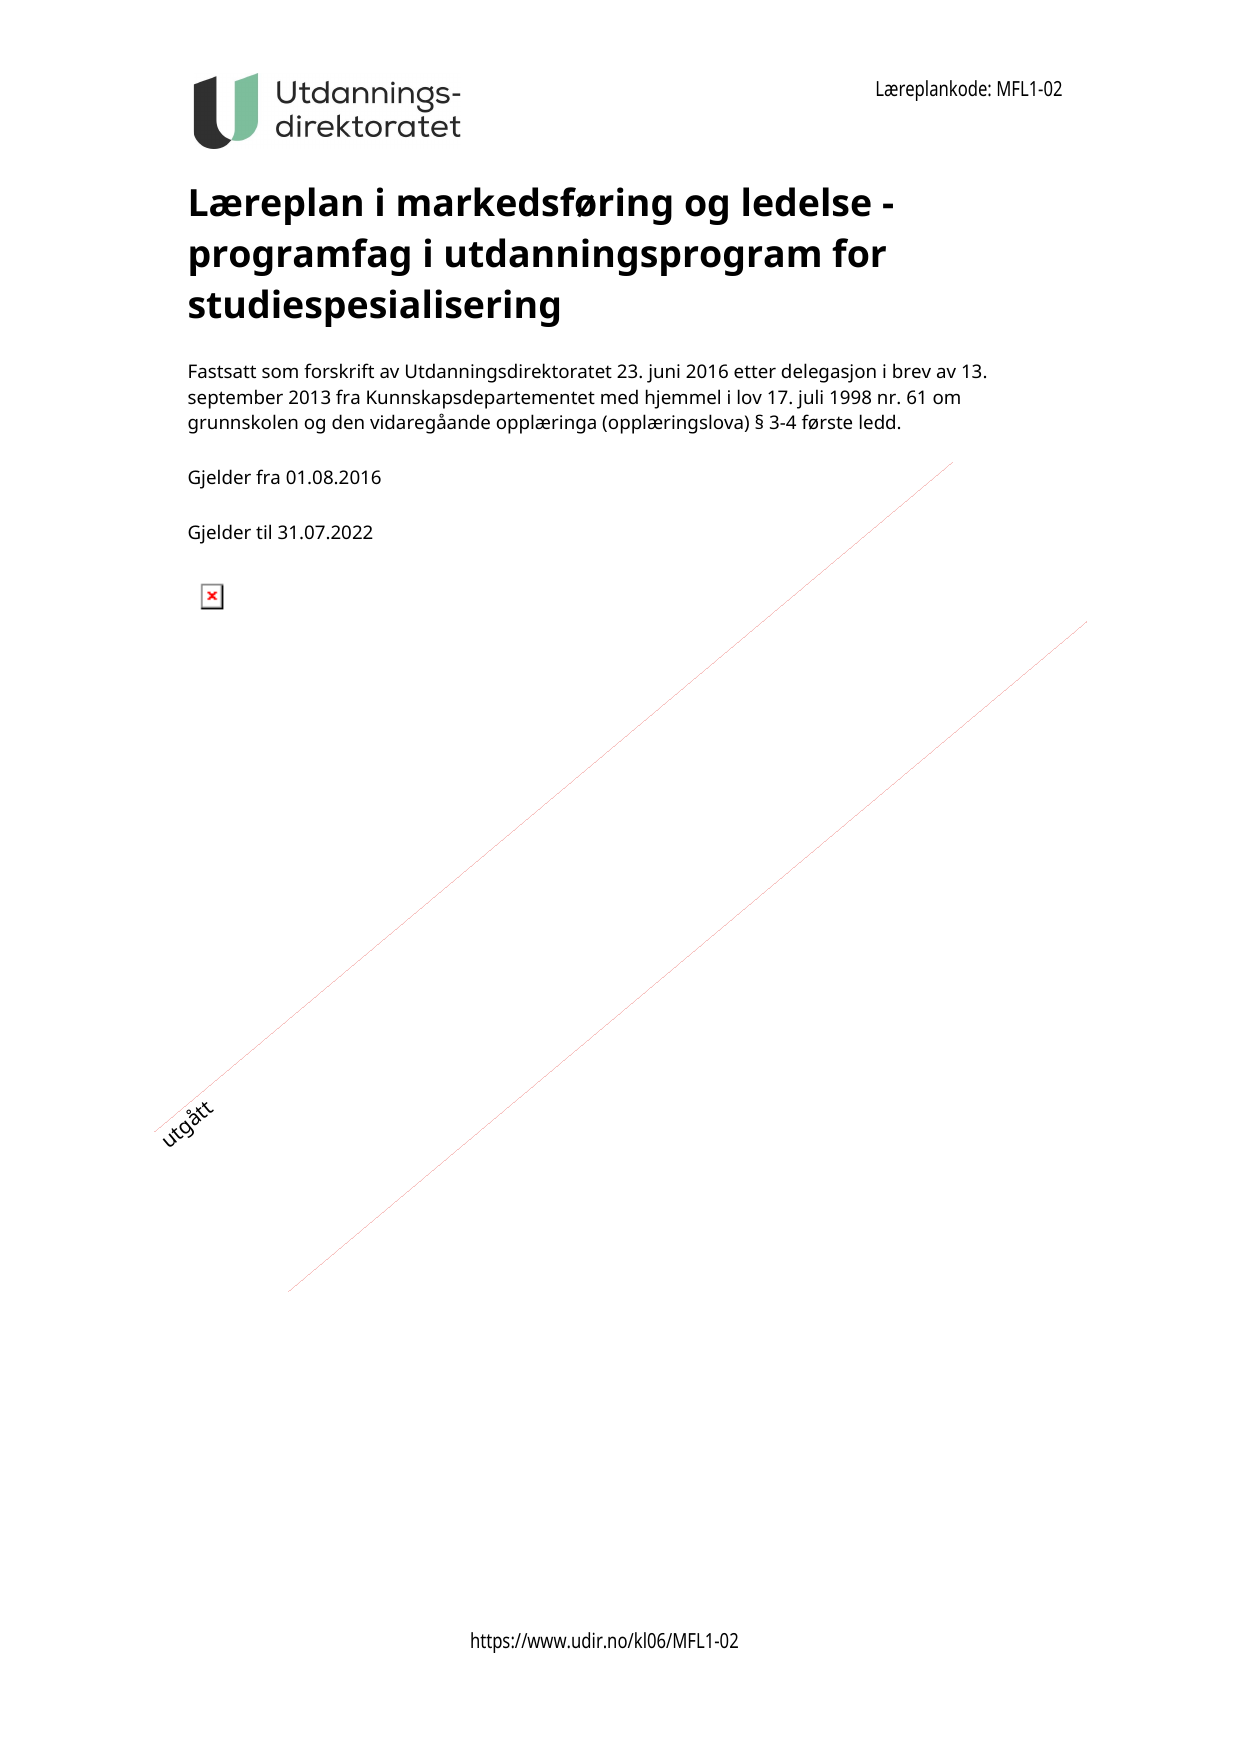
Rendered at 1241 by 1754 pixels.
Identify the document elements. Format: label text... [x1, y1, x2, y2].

text Gjelder fra 01.08.2016 [921, 464, 1053, 490]
picture [193, 73, 461, 149]
text Gjelder til 31.07.2022 [378, 519, 883, 544]
picture [187, 573, 238, 624]
subtitle Læreplan i markedsføring og ledelse - programfag i utdanningsprogram for studiespesialisering [187, 176, 1053, 329]
text Gjelder til 31.07.2022 [857, 519, 1053, 544]
text Fastsatt som forskrift av Utdanningsdirektoratet 23. juni 2016 etter delegasjon i brev av 13. september 2013 fra Kunnskapsdepartementet med hjemmel i lov 17. juli 1998 nr. 61 om grunnskolen og den vidaregåande opplæringa (opplæringslova) § 3-4 første ledd. [902, 359, 1053, 435]
text Gjelder fra 01.08.2016 [386, 464, 948, 490]
